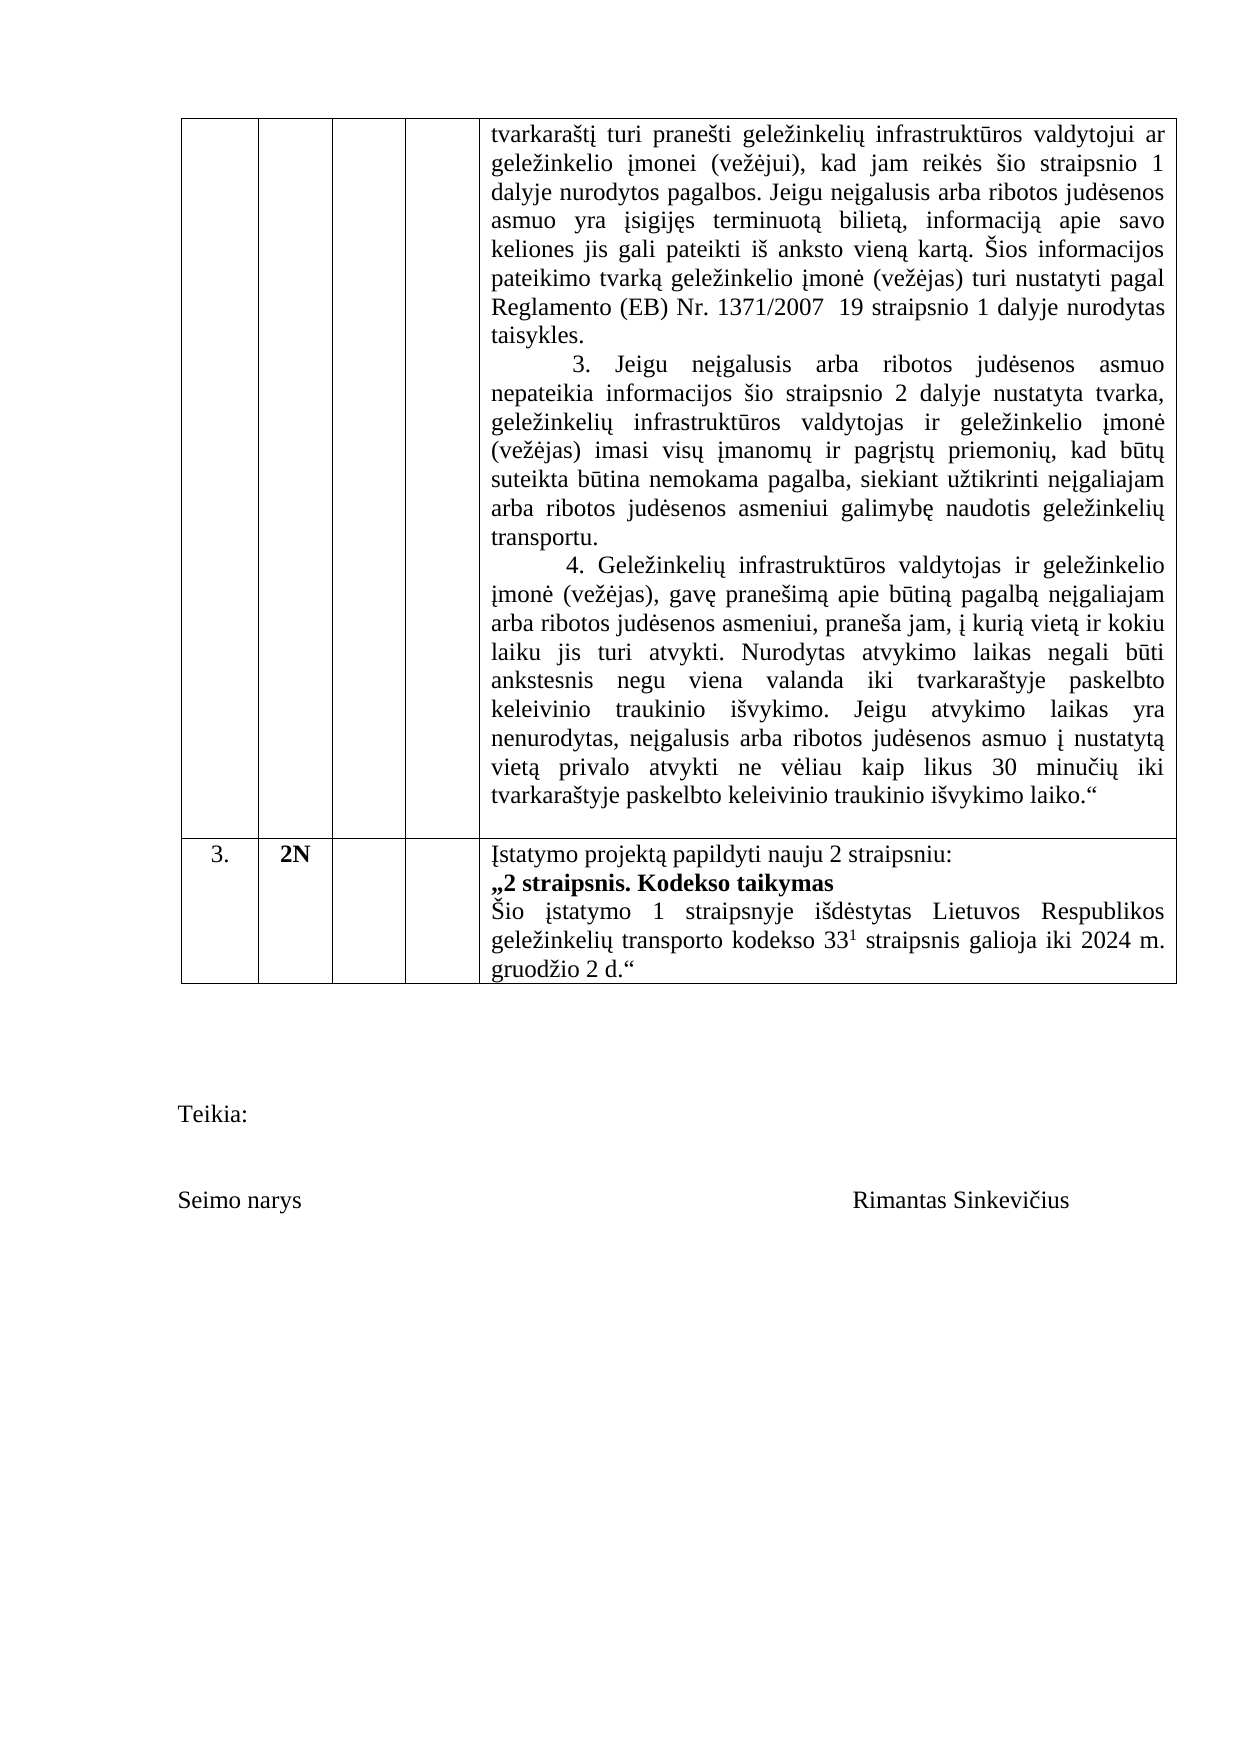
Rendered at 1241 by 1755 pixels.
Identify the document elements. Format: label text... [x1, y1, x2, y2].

table_cell 2N [259, 839, 332, 983]
table_cell [259, 119, 332, 838]
table_cell [406, 119, 479, 838]
table_cell [333, 839, 405, 983]
table_cell Įstatymo projektą papildyti nauju 2 straipsniu: „2 straipsnis. Kodekso taikymas Šio įstatymo 1 straipsnyje išdėstytas Lietuvos Respublikos geležinkelių transporto kodekso 331 straipsnis galioja iki 2024 m. gruodžio 2 d.“ [480, 839, 1176, 983]
table_cell [333, 119, 405, 838]
table_cell 3. [182, 839, 258, 983]
table_cell tvarkaraštį turi pranešti geležinkelių infrastruktūros valdytojui ar geležinkelio įmonei (vežėjui), kad jam reikės šio straipsnio 1 dalyje nurodytos pagalbos. Jeigu neįgalusis arba ribotos judėsenos asmuo yra įsigijęs terminuotą bilietą, informaciją apie savo keliones jis gali pateikti iš anksto vieną kartą. Šios informacijos pateikimo tvarką geležinkelio įmonė (vežėjas) turi nustatyti pagal Reglamento (EB) Nr. 1371/2007 19 straipsnio 1 dalyje nurodytas taisykles. 3. Jeigu neįgalusis arba ribotos judėsenos asmuo nepateikia informacijos šio straipsnio 2 dalyje nustatyta tvarka, geležinkelių infrastruktūros valdytojas ir geležinkelio įmonė (vežėjas) imasi visų įmanomų ir pagrįstų priemonių, kad būtų suteikta būtina nemokama pagalba, siekiant užtikrinti neįgaliajam arba ribotos judėsenos asmeniui galimybę naudotis geležinkelių transportu. 4. Geležinkelių infrastruktūros valdytojas ir geležinkelio įmonė (vežėjas), gavę pranešimą apie būtiną pagalbą neįgaliajam arba ribotos judėsenos asmeniui, praneša jam, į kurią vietą ir kokiu laiku jis turi atvykti. Nurodytas atvykimo laikas negali būti ankstesnis negu viena valanda iki tvarkaraštyje paskelbto keleivinio traukinio išvykimo. Jeigu atvykimo laikas yra nenurodytas, neįgalusis arba ribotos judėsenos asmuo į nustatytą vietą privalo atvykti ne vėliau kaip likus 30 minučių iki tvarkaraštyje paskelbto keleivinio traukinio išvykimo laiko.“ [480, 119, 1176, 838]
text Teikia: [177, 1099, 1181, 1127]
text Seimo narys Rimantas Sinkevičius [177, 1185, 1181, 1214]
table_cell [406, 839, 479, 983]
table_cell [182, 119, 258, 838]
